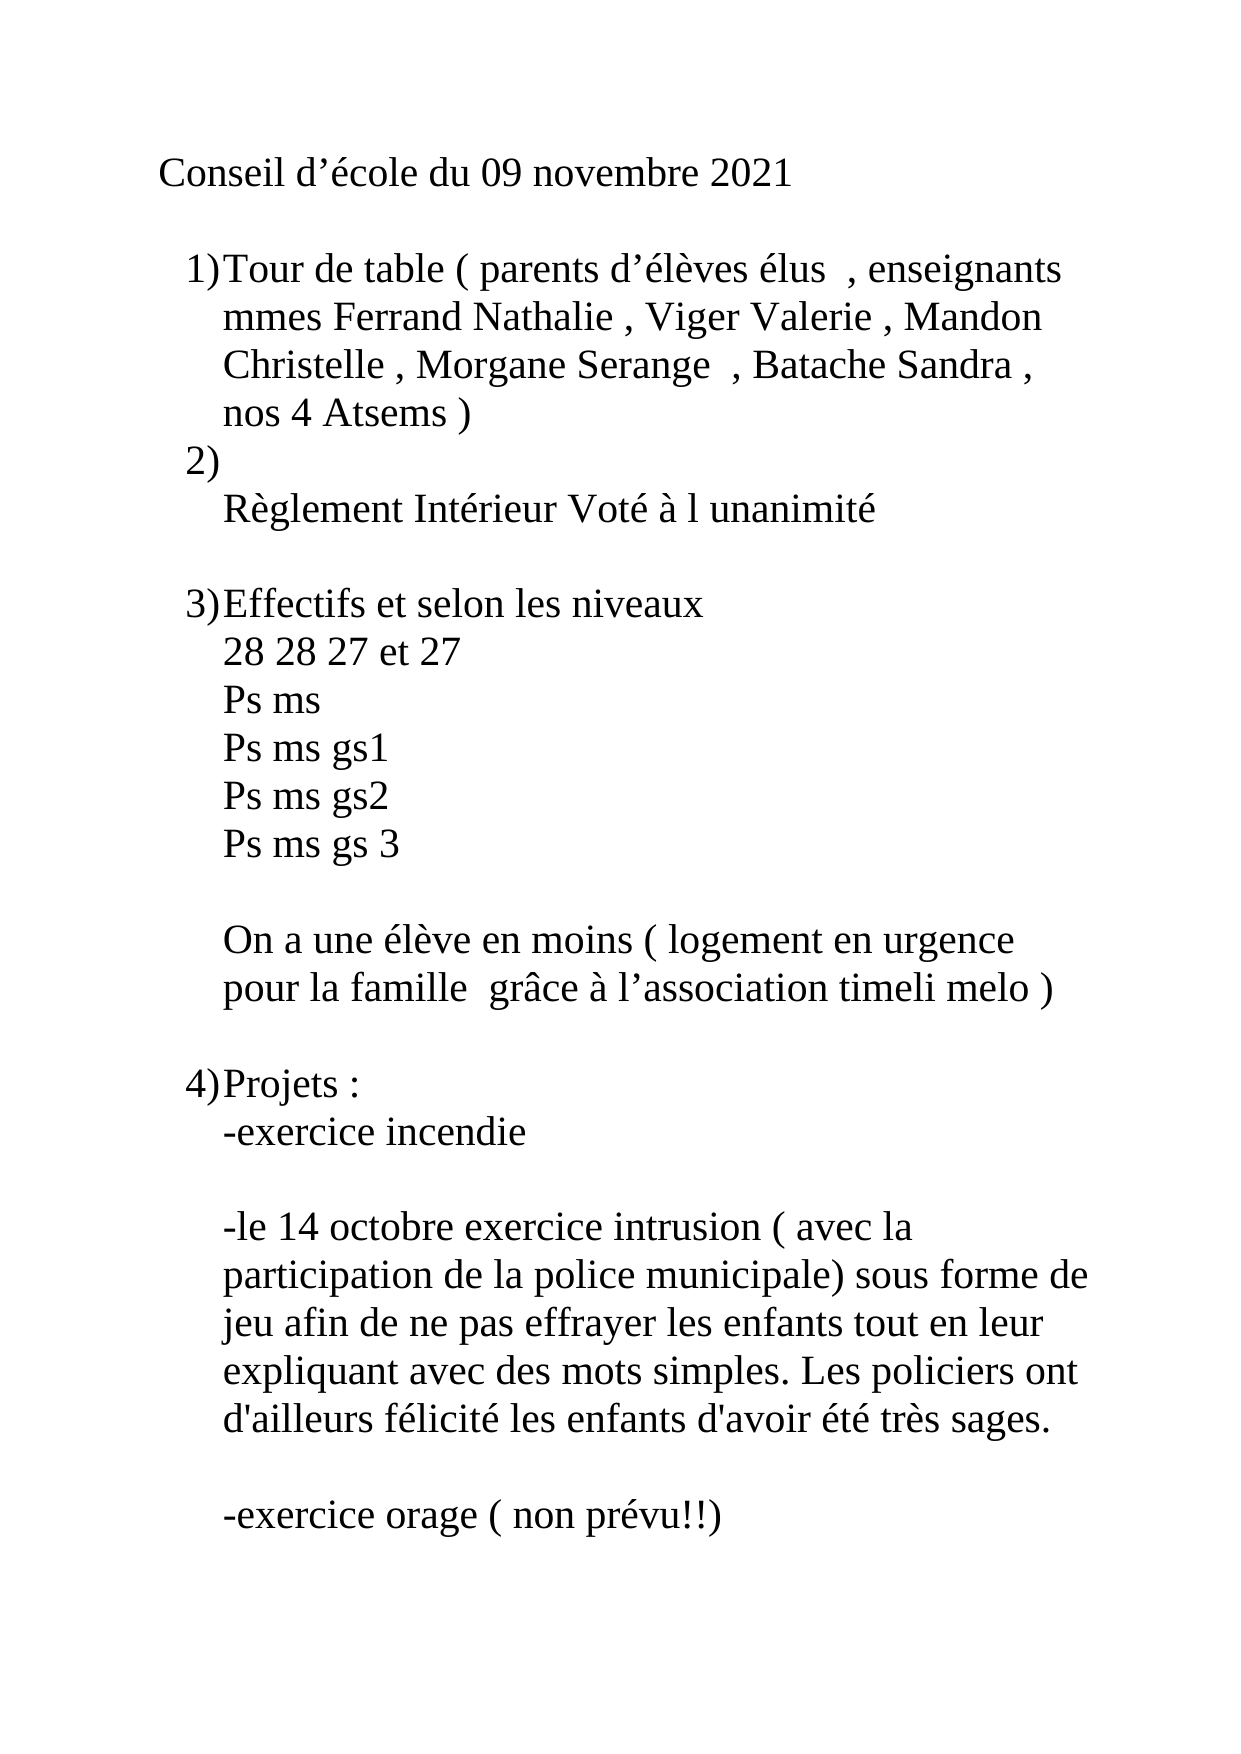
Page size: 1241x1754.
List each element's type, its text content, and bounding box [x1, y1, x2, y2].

list -le 14 octobre exercice intrusion ( avec la participation de la police municipale) sous forme de jeu afin de ne pas effrayer les enfants tout en leur expliquant avec des mots simples. Les policiers ont d'ailleurs félicité les enfants d'avoir été très sages. [223, 1202, 1093, 1441]
list Ps ms gs2 [223, 771, 1093, 818]
list Ps ms gs1 [223, 723, 1093, 771]
list -exercice orage ( non prévu!!) [223, 1489, 1093, 1537]
list Tour de table ( parents d’élèves élus , enseignants mmes Ferrand Nathalie , Viger Valerie , Mandon Christelle , Morgane Serange , Batache Sandra , nos 4 Atsems ) [185, 243, 1093, 435]
list Projets : [185, 1058, 1093, 1106]
list Ps ms gs 3 [223, 818, 1093, 866]
list -exercice incendie [223, 1106, 1093, 1154]
list On a une élève en moins ( logement en urgence pour la famille grâce à l’association timeli melo ) [223, 914, 1093, 1010]
list Effectifs et selon les niveaux [185, 579, 1093, 627]
list Règlement Intérieur Voté à l unanimité [223, 483, 1093, 531]
text Conseil d’école du 09 novembre 2021 [148, 148, 1093, 196]
list Ps ms [223, 675, 1093, 723]
list 28 28 27 et 27 [223, 627, 1093, 675]
